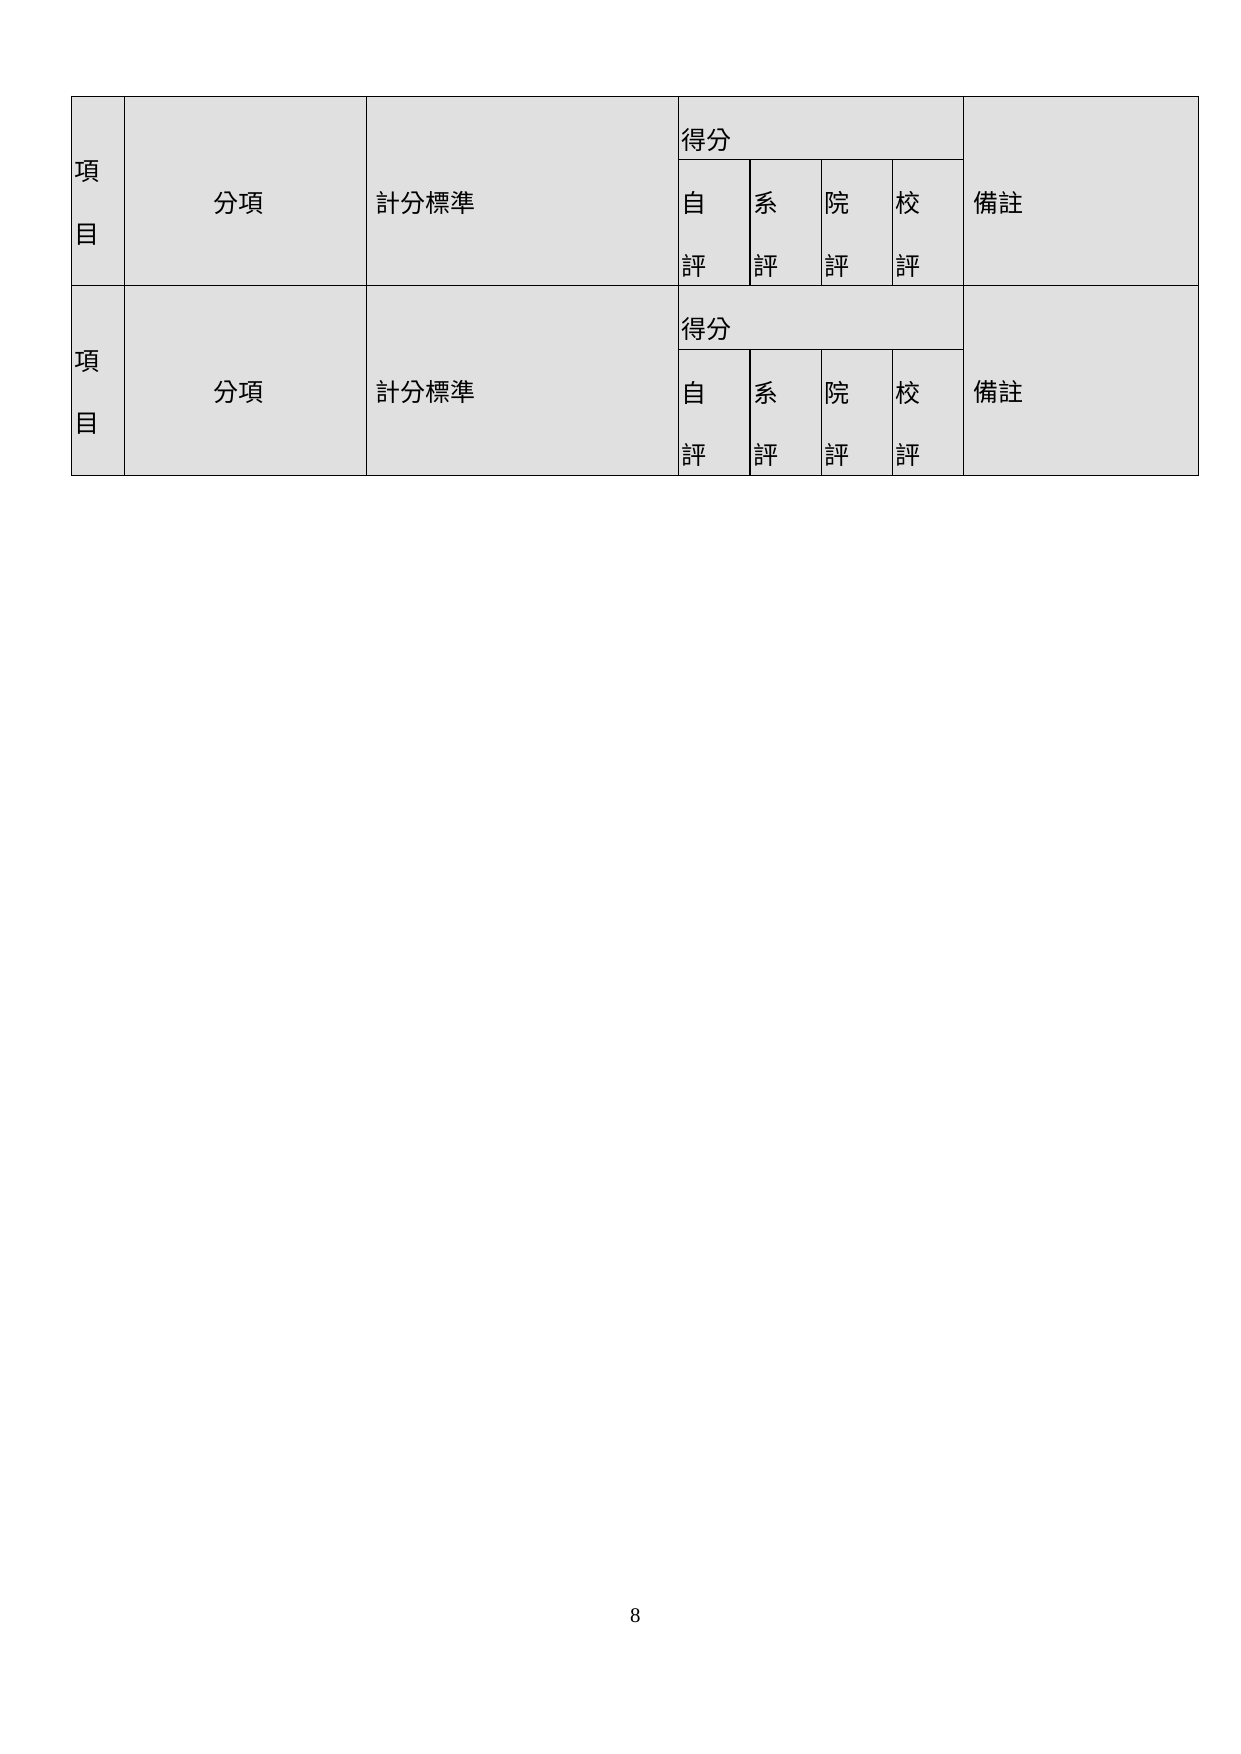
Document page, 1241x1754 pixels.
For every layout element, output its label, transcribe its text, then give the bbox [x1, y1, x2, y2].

table_header 計分標準 [367, 97, 678, 285]
table_cell 院 評 [822, 160, 892, 285]
table_cell 校 評 [893, 350, 963, 475]
table_cell 計分標準 [367, 286, 678, 475]
table_cell 校 評 [893, 160, 963, 285]
table_header 分項 [125, 97, 366, 285]
table_cell 系 評 [751, 160, 821, 285]
table_cell 分項 [125, 286, 366, 475]
table_cell 自 評 [679, 350, 749, 475]
table_header 備註 [964, 97, 1198, 285]
table_cell 項目 [72, 286, 124, 475]
table_header 得分 [679, 97, 963, 159]
table_cell 得分 [679, 286, 963, 349]
table_header 項目 [72, 97, 124, 285]
table_cell 系 評 [751, 350, 821, 475]
table_cell 院 評 [822, 350, 892, 475]
table_cell 自 評 [679, 160, 749, 285]
table_cell 備註 [964, 286, 1198, 475]
